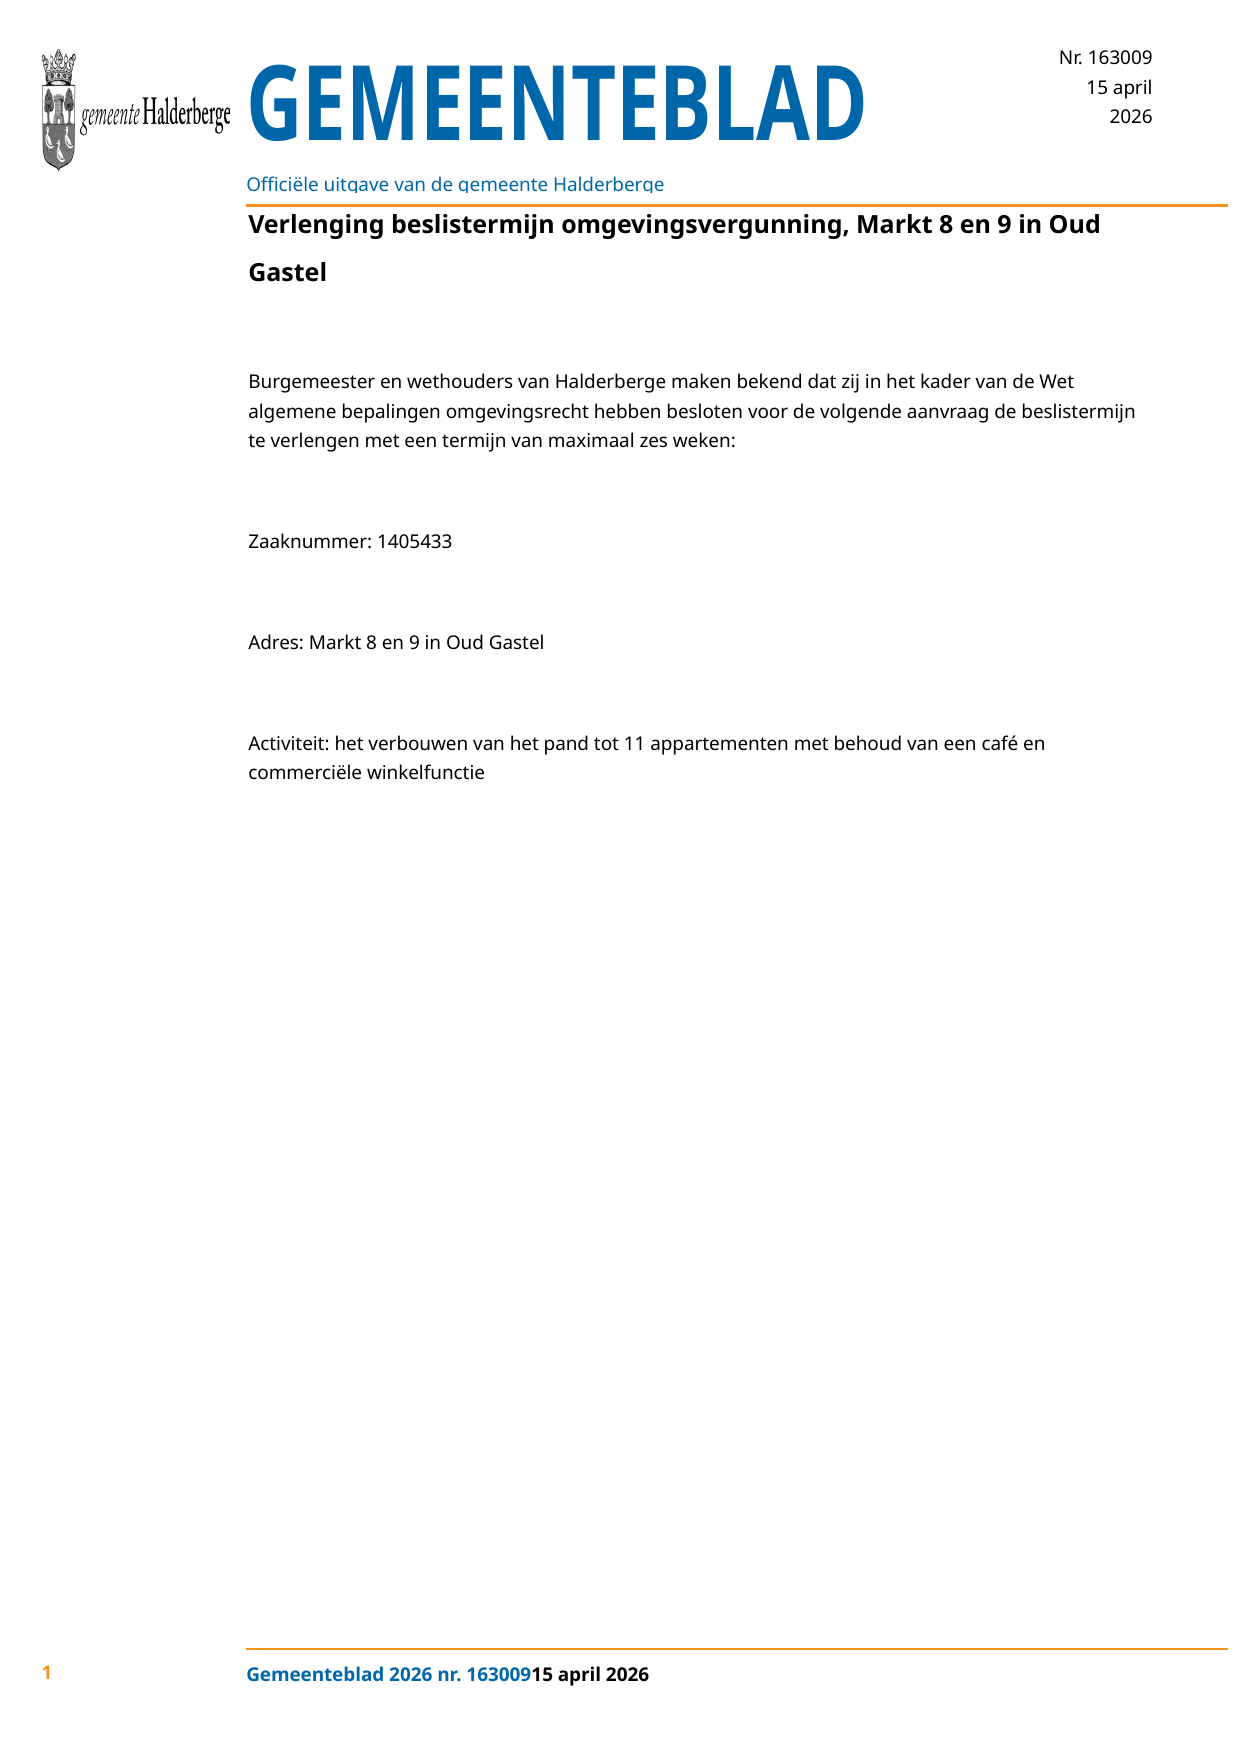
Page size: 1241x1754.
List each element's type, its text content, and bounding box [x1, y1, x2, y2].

text Burgemeester en wethouders van Halderberge maken bekend dat zij in het kader van de Wet algemene bepalingen omgevingsrecht hebben besloten voor de volgende aanvraag de beslistermijn te verlengen met een termijn van maximaal zes weken: [248, 368, 1152, 453]
text Zaaknummer: 1405433 [248, 528, 1152, 554]
text Verlenging beslistermijn omgevingsvergunning, Markt 8 en 9 in Oud Gastel [248, 207, 1152, 288]
picture [41, 47, 231, 172]
text Activiteit: het verbouwen van het pand tot 11 appartementen met behoud van een café en commerciële winkelfunctie [248, 730, 1152, 785]
text Adres: Markt 8 en 9 in Oud Gastel [248, 629, 1152, 655]
